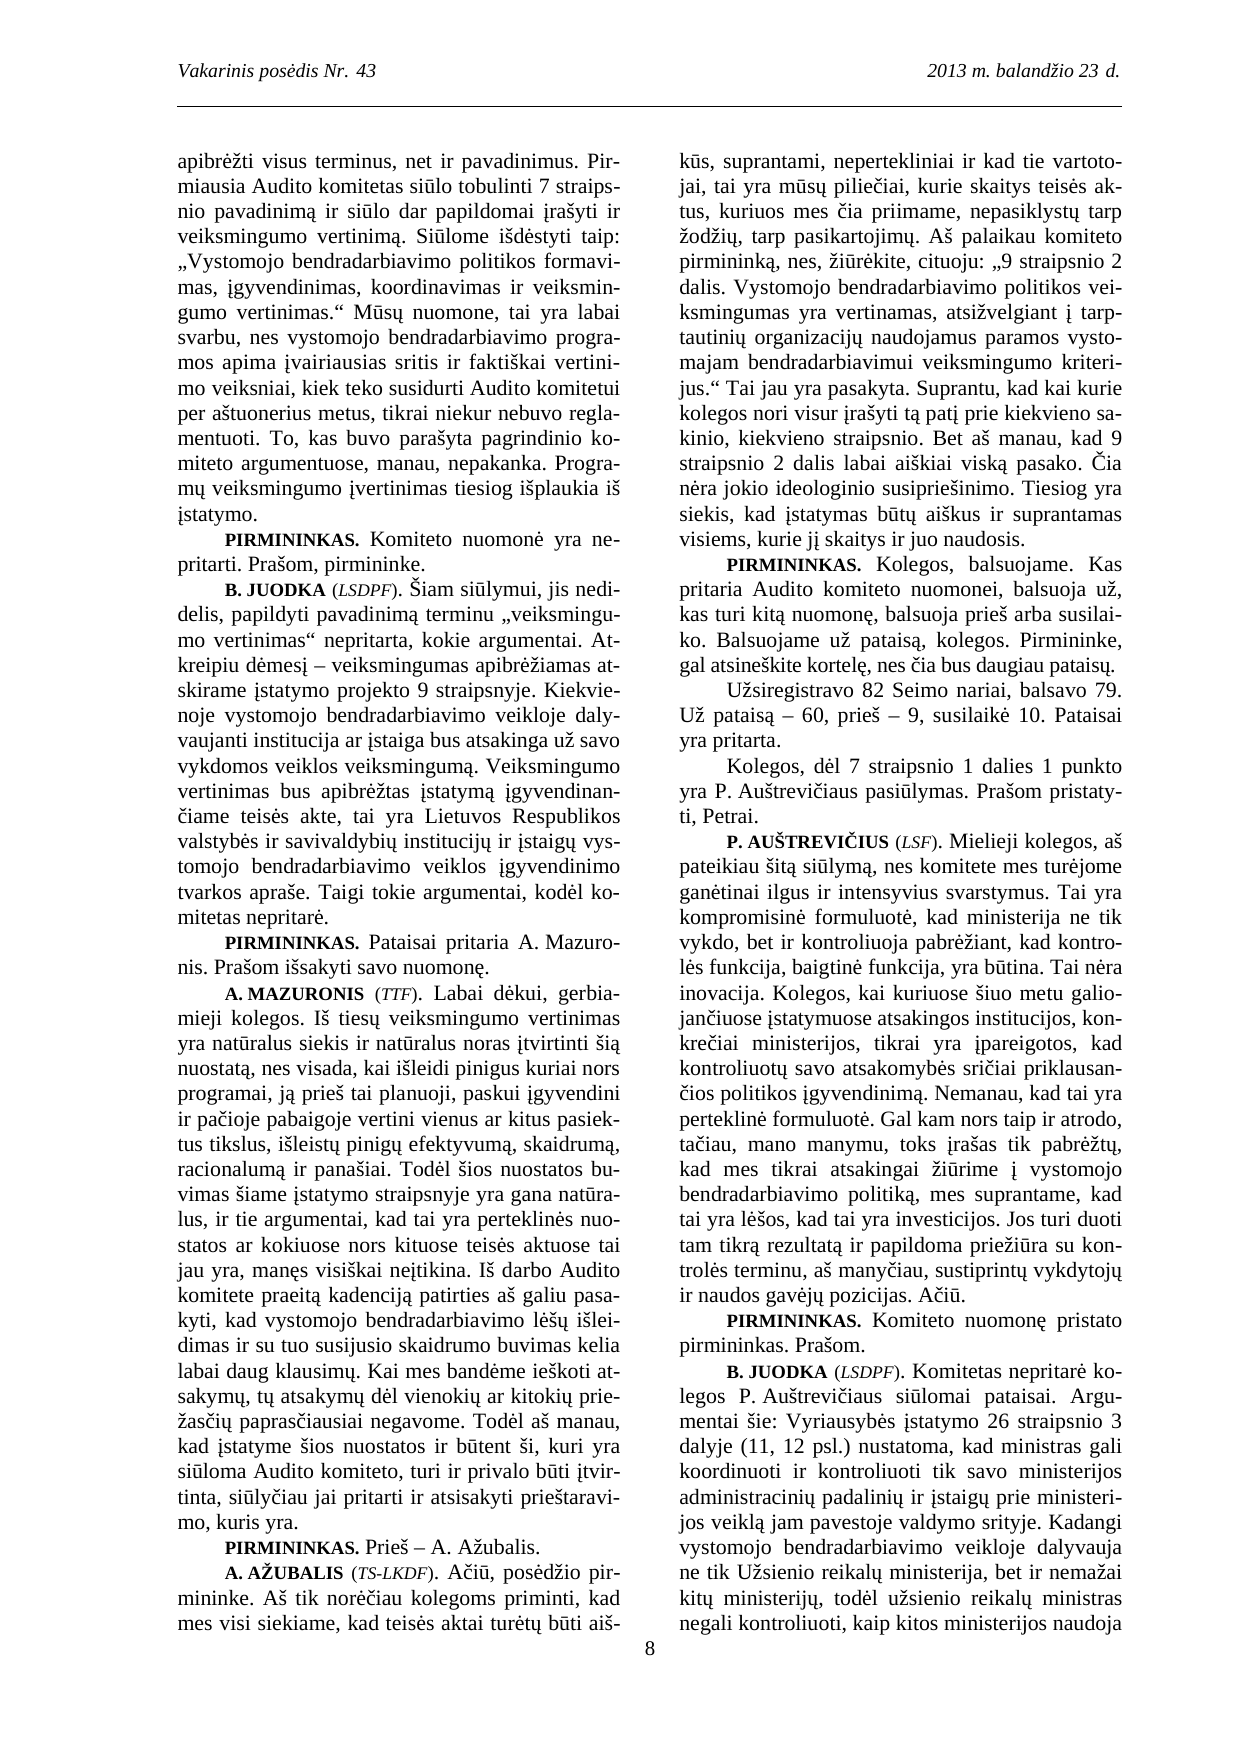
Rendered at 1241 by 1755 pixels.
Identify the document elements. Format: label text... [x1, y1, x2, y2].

text B. JUODKA (LSDPF). Šiam siū­ly­mui, jis ne­di­de­lis, pa­pil­dy­ti pa­va­di­ni­mą ter­mi­nu „veiks­min­gu­mo ver­ti­ni­mas“ ne­pri­tar­ta, ko­kie ar­gu­men­tai. At­krei­piu dė­me­sį – veiks­min­gu­mas api­brė­žia­mas at­ski­ra­me įsta­ty­mo pro­jek­to 9 straips­ny­je. Kiek­vie­noje vys­to­mo­jo ben­dra­dar­bia­vi­mo veik­lo­je da­ly­vau­jan­ti ins­ti­tu­ci­ja ar įstai­ga bus at­sa­kin­ga už sa­vo vyk­do­mos veik­los veiks­min­gu­mą. Veiks­min­gu­mo ver­ti­ni­mas bus api­brėž­tas įsta­ty­mą įgy­ven­di­nan­čia­me tei­sės ak­te, tai yra Lie­tu­vos Res­pub­li­kos vals­ty­bės ir sa­vi­val­dy­bių ins­ti­tu­ci­jų ir įstai­gų vys­to­mo­jo ben­dra­dar­bia­vi­mo veik­los įgy­ven­di­ni­mo tvar­kos ap­ra­še. Tai­gi to­kie ar­gu­men­tai, ko­dėl ko­mi­te­tas ne­pri­ta­rė. [177, 576, 620, 929]
text PIRMININKAS. Pa­tai­sai pri­ta­ria A. Ma­zu­ro­nis. Pra­šom iš­sa­ky­ti sa­vo nuo­mo­nę. [177, 929, 620, 979]
text Ko­le­gos, dėl 7 straips­nio 1 da­lies 1 punk­to yra P. Aušt­re­vi­čiaus pa­siū­ly­mas. Pra­šom pri­sta­ty­ti, Pet­rai. [679, 753, 1122, 828]
text PIRMININKAS. Ko­mi­te­to nuo­mo­nė yra ne­pri­tar­ti. Pra­šom, pir­mi­nin­ke. [177, 526, 620, 576]
text P. AUŠTREVIČIUS (LSF). Mie­lie­ji ko­le­gos, aš pa­tei­kiau ši­tą siū­ly­mą, nes ko­mi­te­te mes tu­rė­jo­me ga­nė­ti­nai il­gus ir in­ten­sy­vius svars­ty­mus. Tai yra kom­pro­mi­si­nė for­mu­luo­tė, kad mi­nis­te­ri­ja ne tik vyk­do, bet ir kon­tro­liuo­ja pa­brė­žiant, kad kon­tro­lės funk­ci­ja, baig­ti­nė funk­ci­ja, yra bū­ti­na. Tai nė­ra ino­va­ci­ja. Ko­le­gos, kai ku­riuo­se šiuo me­tu ga­lio­jan­čiuo­se įsta­ty­muo­se at­sa­kin­gos ins­ti­tu­ci­jos, kon­kre­čiai mi­nis­te­ri­jos, tik­rai yra įpa­rei­go­tos, kad kon­tro­liuo­tų sa­vo at­sa­ko­my­bės sričiai priklau­san­čios po­li­ti­kos įgy­ven­di­ni­mą. Ne­ma­nau, kad tai yra per­tek­li­nė for­mu­luo­tė. Gal kam nors taip ir at­ro­do, ta­čiau, ma­no ma­ny­mu, toks įra­šas tik pa­brėž­tų, kad mes tik­rai at­sa­kin­gai žiū­ri­me į vys­to­mo­jo ben­d­radar­bia­vi­mo po­li­ti­ką, mes su­pran­ta­me, kad tai yra lė­šos, kad tai yra in­ves­ti­ci­jos. Jos tu­ri duo­ti tam tik­rą re­zul­ta­tą ir pa­pil­do­ma prie­žiū­ra su kon­tro­lės ter­mi­nu, aš ma­ny­čiau, su­stip­rin­tų vyk­dy­to­jų ir nau­dos ga­vė­jų po­zi­ci­jas. Ačiū. [679, 828, 1122, 1307]
text kūs, su­pran­ta­mi, ne­per­tek­li­niai ir kad tie var­to­to­jai, tai yra mū­sų pi­lie­čiai, ku­rie skai­tys tei­sės ak­tus, ku­riuos mes čia pri­ima­me, nepa­si­klys­tų tarp žo­džių, tarp pa­si­kar­to­ji­mų. Aš pa­lai­kau ko­mi­te­to pir­mi­nin­ką, nes, žiū­rė­ki­te, ci­tuo­ju: „9 straips­nio 2 da­lis. Vys­to­mo­jo ben­dra­dar­bia­vi­mo po­li­ti­kos vei­k­s­min­gu­mas yra ver­ti­na­mas, at­si­žvel­giant į tarp­tau­ti­nių or­ga­ni­za­ci­jų nau­do­ja­mus pa­ra­mos vys­to­ma­jam ben­dra­dar­bia­vi­mui veiks­min­gu­mo kri­te­ri­jus.“ Tai jau yra pa­sa­ky­ta. Su­pran­tu, kad kai ku­rie ko­le­gos no­ri vi­sur įra­šy­ti tą pa­tį prie kiek­vie­no sa­ki­nio, kiek­vie­no straips­nio. Bet aš ma­nau, kad 9 straips­nio 2 da­lis la­bai aiš­kiai vis­ką pa­sa­ko. Čia nė­ra jo­kio ide­o­lo­gi­nio su­si­prie­ši­ni­mo. Tie­siog yra sie­kis, kad įsta­ty­mas bū­tų aiš­kus ir su­pran­ta­mas vi­siems, ku­rie jį skai­tys ir juo nau­do­sis. [679, 148, 1122, 551]
text api­brėž­ti vi­sus ter­mi­nus, net ir pa­va­di­ni­mus. Pir­miau­sia Au­di­to ko­mi­te­tas siū­lo to­bu­lin­ti 7 straips­nio pa­va­di­ni­mą ir siū­lo dar pa­pil­do­mai įra­šy­ti ir veiks­min­gu­mo ver­ti­ni­mą. Siū­lo­me iš­dės­ty­ti taip: „Vys­to­mo­jo ben­dra­dar­bia­vi­mo po­li­ti­kos for­ma­vi­mas, įgy­ven­di­ni­mas, ko­or­di­na­vi­mas ir veiks­min­gu­mo ver­ti­ni­mas.“ Mū­sų nuo­mo­ne, tai yra la­bai svar­bu, nes vys­to­mo­jo ben­dra­dar­bia­vi­mo pro­gra­mos ap­ima įvai­riau­sias sri­tis ir fak­tiš­kai ver­ti­ni­mo veiks­niai, kiek te­ko su­si­dur­ti Au­di­to ko­mi­te­tui per aštuonerius me­tus, tik­rai nie­kur ne­bu­vo reg­la­men­tuo­ti. To, kas bu­vo pa­ra­šy­ta pa­grin­di­nio ko­mi­te­to ar­gu­men­tuo­se, ma­nau, ne­pa­kan­ka. Pro­gra­mų veik­s­min­gu­mo įver­ti­ni­mas tie­siog iš­plau­kia iš įsta­ty­mo. [177, 148, 620, 526]
text A. MAZURONIS (TTF). La­bai dė­kui, ger­bia­mie­ji ko­le­gos. Iš tie­sų veiks­min­gu­mo ver­ti­ni­mas yra na­tū­ra­lus sie­kis ir na­tū­ra­lus no­ras įtvir­tin­ti šią nuo­sta­tą, nes vi­sa­da, kai iš­lei­di pi­ni­gus ku­riai nors pro­gra­mai, ją prieš tai pla­nuo­ji, pas­kui įgy­ven­di­ni ir pa­čio­je pa­bai­go­je ver­ti­ni vie­nus ar ki­tus pa­siek­tus tiks­lus, iš­leis­tų pi­ni­gų efek­ty­vu­mą, skaid­ru­mą, ra­cio­na­lu­mą ir pa­na­šiai. To­dėl šios nuo­sta­tos bu­vi­mas šia­me įsta­ty­mo straips­ny­je yra ga­na na­tū­ra­lus, ir tie ar­gu­men­tai, kad tai yra per­tek­li­nės nuo­sta­tos ar ko­kiuo­se nors ki­tuo­se tei­sės ak­tuo­se tai jau yra, ma­nęs vi­siš­kai ne­įti­ki­na. Iš dar­bo Au­di­to ko­mi­te­te pra­ei­tą ka­den­ci­ją pa­tir­ties aš ga­liu pa­sa­ky­ti, kad vys­to­mo­jo ben­dra­dar­bia­vi­mo lė­šų iš­lei­di­mas ir su tuo su­si­ju­sio skaid­ru­mo bu­vi­mas ke­lia la­bai daug klau­si­mų. Kai mes ban­dė­me ieš­ko­ti at­sa­ky­mų, tų at­sa­ky­mų dėl vie­no­kių ar ki­to­kių prie­žas­čių pa­pras­čiau­siai ne­ga­vo­me. To­dėl aš ma­nau, kad įsta­ty­me šios nuo­sta­tos ir bū­tent ši, ku­ri yra siū­lo­ma Au­di­to ko­mi­te­to, tu­ri ir pri­va­lo bū­ti įtvir­tin­ta, siū­ly­čiau jai pri­tar­ti ir at­si­sa­ky­ti prieš­ta­ra­vi­mo, ku­ris yra. [177, 979, 620, 1534]
text PIRMININKAS. Ko­le­gos, bal­suo­ja­me. Kas pri­ta­ria Au­di­to ko­mi­te­to nuo­mo­nei, bal­suo­ja už, kas tu­ri ki­tą nuo­mo­nę, bal­suo­ja prieš ar­ba su­si­lai­ko. Bal­suo­ja­me už pa­tai­są, ko­le­gos. Pir­mi­nin­ke, gal at­si­neš­ki­te kor­te­lę, nes čia bus dau­giau pa­tai­sų. [679, 551, 1122, 677]
text PIRMININKAS. Ko­mi­te­to nuo­mo­nę pri­sta­to pir­mi­nin­kas. Pra­šom. [679, 1307, 1122, 1358]
text PIRMININKAS. Prieš – A. Ažu­ba­lis. [177, 1534, 620, 1559]
text B. JUODKA (LSDPF). Ko­mi­te­tas ne­pri­ta­rė ko­le­gos P. Aušt­re­vi­čiaus siū­lo­mai pa­tai­sai. Ar­gu­men­tai šie: Vy­riau­sy­bės įsta­ty­mo 26 straips­nio 3 da­ly­je (11, 12 psl.) nu­sta­to­ma, kad mi­nist­ras ga­li ko­or­di­nuo­ti ir kon­tro­liuo­ti tik sa­vo mi­nis­te­ri­jos ad­mi­nist­ra­ci­nių pa­da­li­nių ir įstai­gų prie mi­nis­te­ri­jos veik­lą jam pa­ves­to­je val­dy­mo sri­ty­je. Ka­dan­gi vys­to­mo­jo ben­dra­dar­bia­vi­mo veik­lo­je da­ly­vau­ja ne tik Už­sie­nio rei­ka­lų mi­nis­te­ri­ja, bet ir ne­ma­žai ki­tų mi­nis­te­ri­jų, to­dėl už­sie­nio rei­ka­lų mi­nist­ras ne­ga­li kon­tro­liuo­ti, kaip ki­tos mi­nis­te­ri­jos nau­do­ja [679, 1358, 1122, 1635]
text A. AŽUBALIS (TS-LKDF). Ačiū, po­sė­džio pir­mi­nin­ke. Aš tik no­rė­čiau ko­le­goms pri­min­ti, kad mes vi­si sie­kia­me, kad tei­sės ak­tai tu­rė­tų bū­ti aiš­ [177, 1559, 620, 1635]
text Už­si­re­gist­ra­vo 82 Sei­mo na­riai, bal­sa­vo 79. Už pa­tai­są – 60, prieš – 9, su­si­lai­kė 10. Pa­tai­sai yra pri­tar­ta. [679, 677, 1122, 753]
